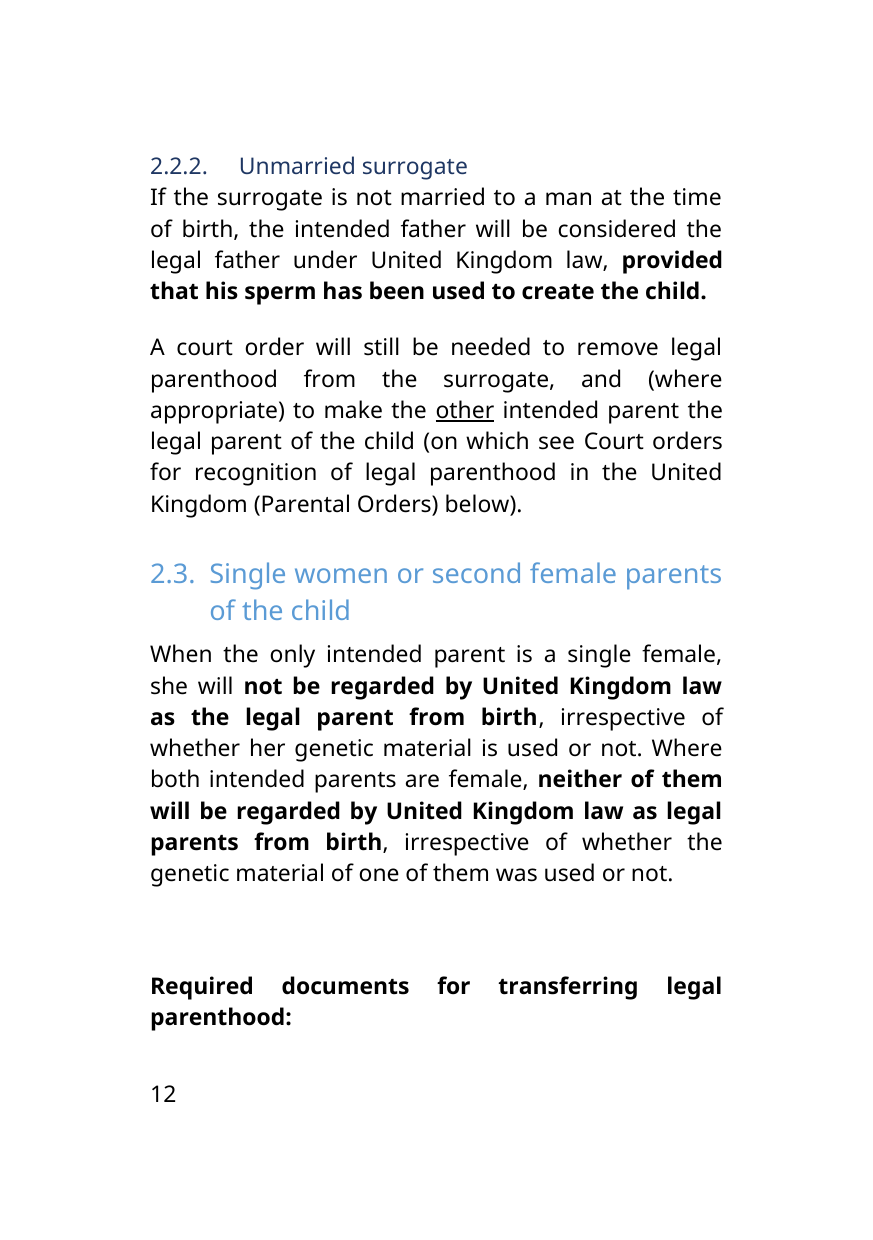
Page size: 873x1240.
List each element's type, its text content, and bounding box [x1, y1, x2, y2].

text If the surrogate is not married to a man at the time of birth, the intended father will be considered the legal father under United Kingdom law, provided that his sperm has been used to create the child. [150, 181, 723, 306]
text A court order will still be needed to remove legal parenthood from the surrogate, and (where appropriate) to make the other intended parent the legal parent of the child (on which see 5 below). [150, 331, 723, 519]
subtitle Unmarried surrogate [150, 150, 723, 181]
text When the only intended parent is a single female, she will not be regarded by United Kingdom law as the legal parent from birth, irrespective of whether her genetic material is used or not. Where both intended parents are female, neither of them will be regarded by United Kingdom law as legal parents from birth, irrespective of whether the genetic material of one of them was used or not. [150, 638, 723, 888]
subtitle Single women or second female parents of the child [150, 554, 723, 628]
text Required documents for transferring legal parenthood: [150, 969, 723, 1032]
